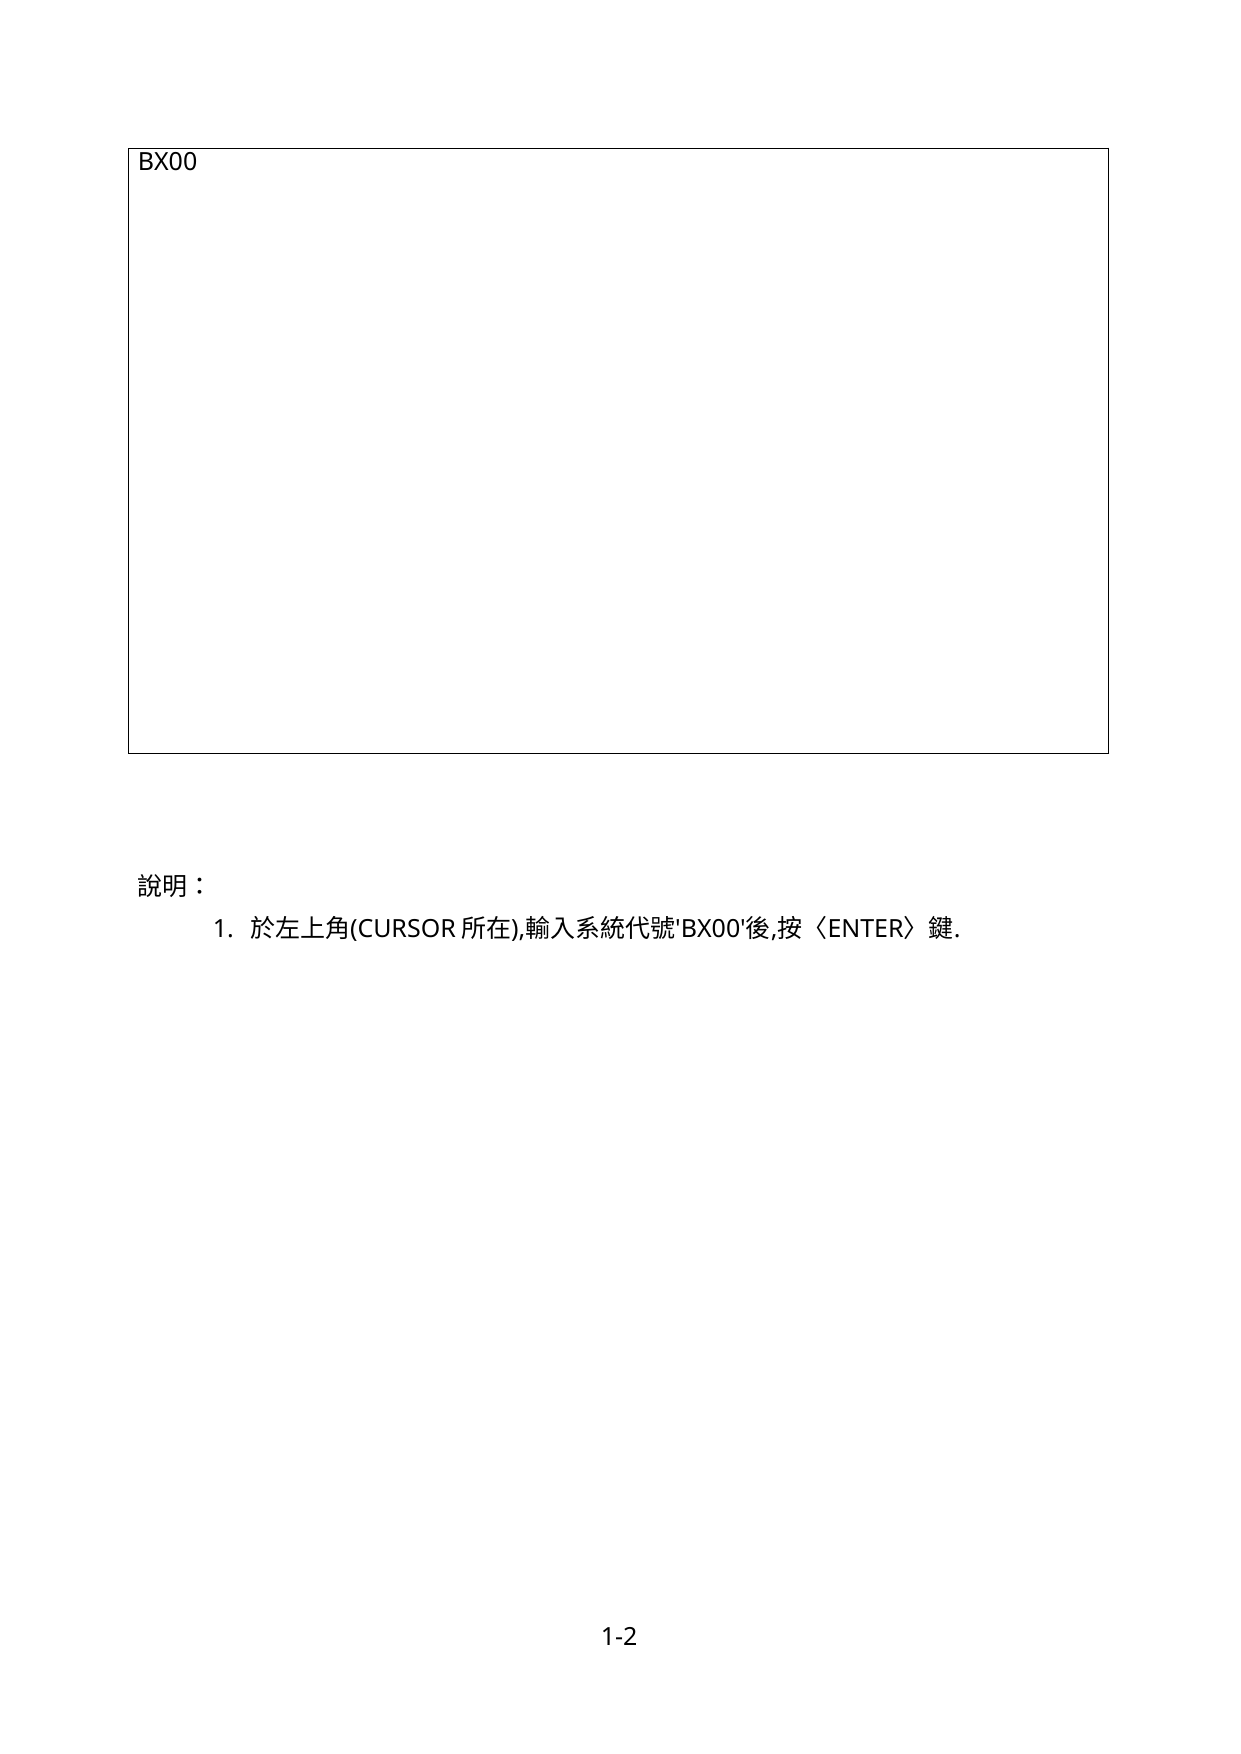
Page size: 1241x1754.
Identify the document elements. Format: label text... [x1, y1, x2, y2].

text BX00 [129, 149, 1108, 176]
text 說明： [138, 862, 1100, 904]
list 於左上角(CURSOR所在),輸入系統代號'BX00'後,按〈ENTER〉鍵. [213, 904, 1100, 946]
text 1-2 [138, 1612, 1100, 1654]
